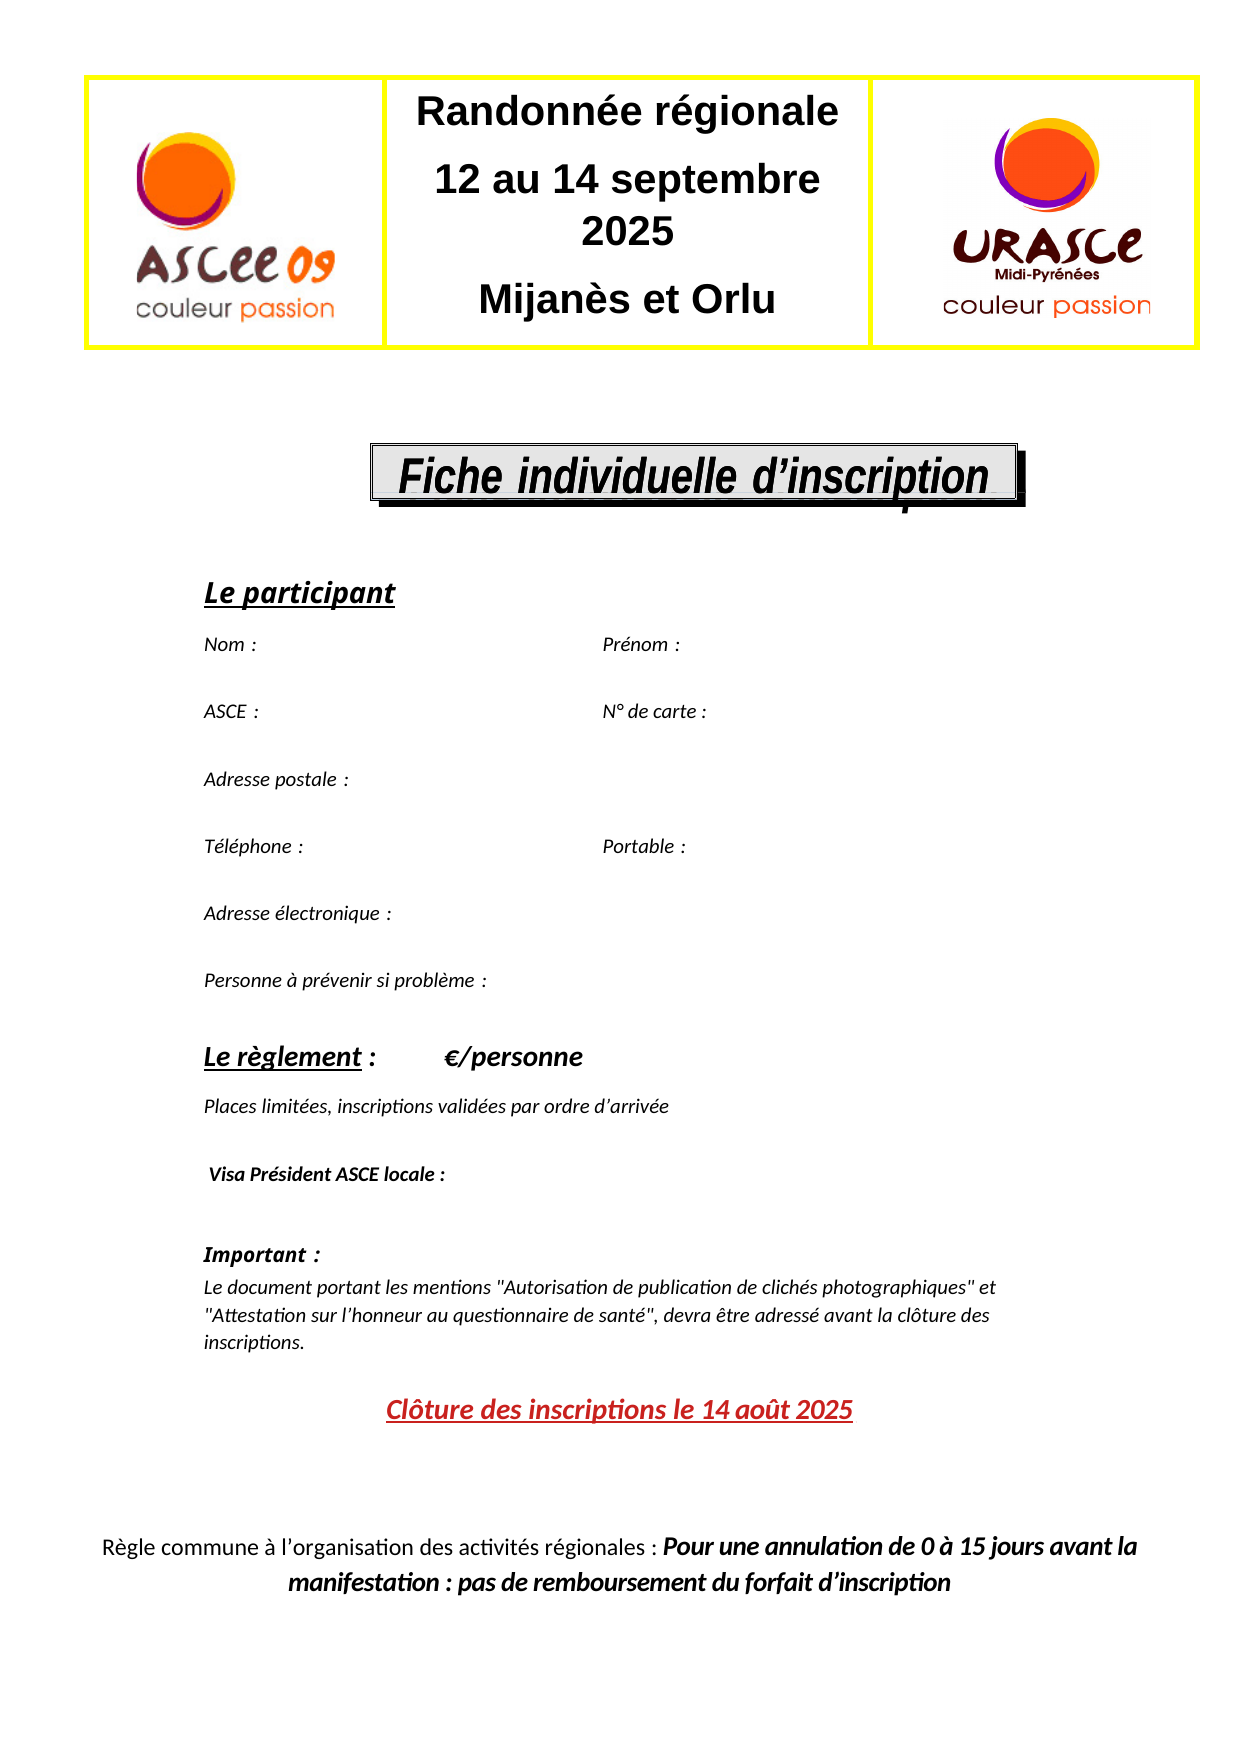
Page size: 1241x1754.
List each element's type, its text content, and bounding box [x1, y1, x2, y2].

text Personne à prévenir si problème : [204, 968, 1165, 993]
text Visa Président ASCE locale : [204, 1161, 731, 1186]
table_header [89, 80, 382, 344]
picture [943, 118, 1151, 318]
text Téléphone : Portable : [204, 833, 1165, 858]
text Clôture des inscriptions le 14 août 2025 [99, 1391, 1143, 1427]
text Le règlement : €/personne [204, 1038, 1165, 1074]
table_header Randonnée régionale 12 au 14 septembre 2025 Mijanès et Orlu [387, 80, 868, 344]
text Adresse postale : [204, 766, 1165, 791]
text Places limitées, inscriptions validées par ordre d’arrivée [204, 1093, 731, 1119]
text Fiche individuelle d’inscription [398, 446, 1017, 493]
text Fiche individuelle d’inscription [408, 507, 1007, 514]
text Important : [204, 1240, 1165, 1269]
text Le document portant les mentions "Autorisation de publication de clichés photographiques" et "Attestation sur l’honneur au questionnaire de santé", devra être adressé avant la clôture des inscriptions. [204, 1274, 1057, 1355]
table_header [873, 80, 1194, 344]
text Règle commune à l’organisation des activités régionales : Pour une annulation de 0 à 15 jours avant la manifestation : pas de remboursement du forfait d’inscription [99, 1529, 1143, 1598]
text Adresse électronique : [204, 900, 1165, 926]
subtitle Le participant [204, 572, 1165, 612]
text Fiche individuelle d’inscription [398, 495, 1017, 500]
text ASCE : N° de carte : [204, 698, 1165, 724]
text Fiche individuelle d’inscription [407, 496, 1026, 507]
picture [136, 132, 335, 323]
text Nom : Prénom : [204, 631, 1165, 656]
